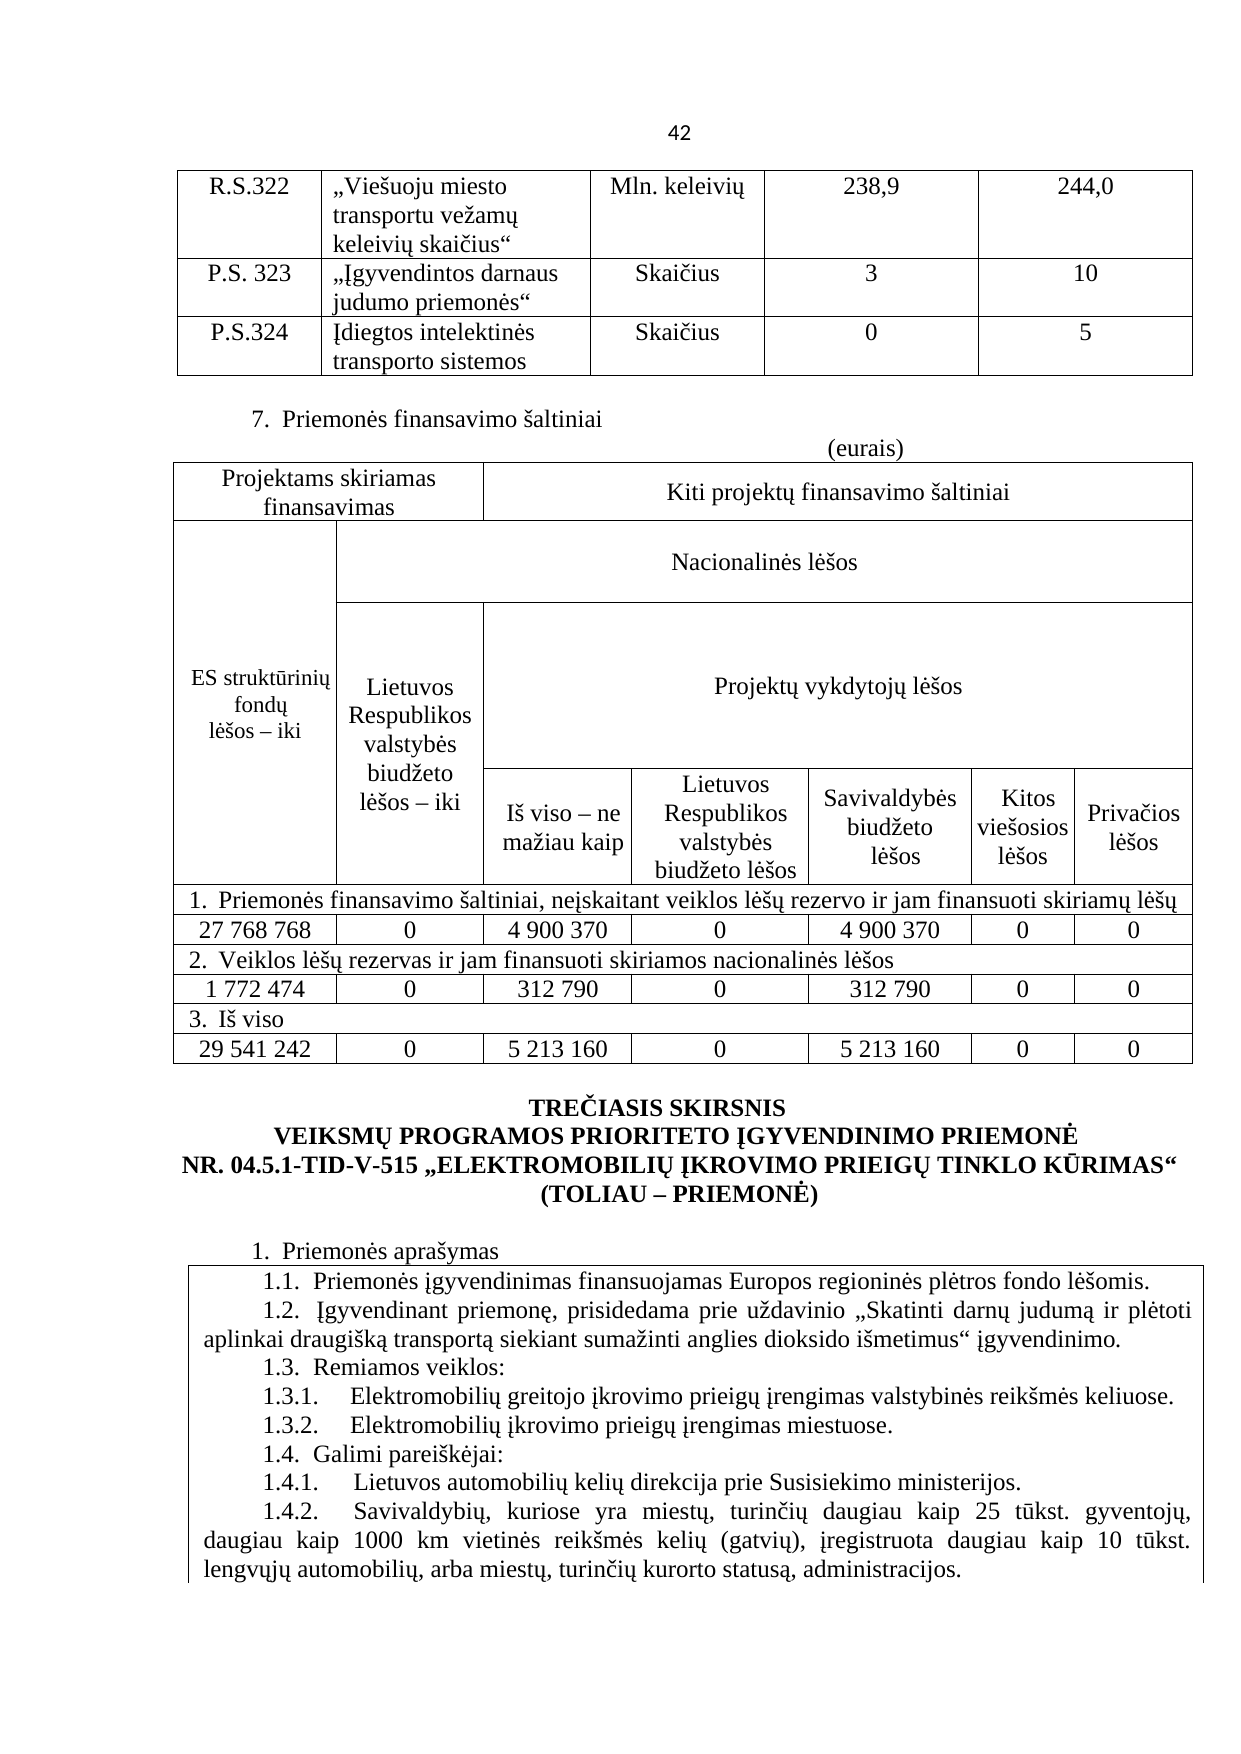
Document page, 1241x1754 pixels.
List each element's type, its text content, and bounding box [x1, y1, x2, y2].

table_cell 312 790 [809, 975, 971, 1003]
table_cell 0 [632, 1034, 808, 1063]
table_header Projektams skiriamas finansavimas [174, 463, 483, 520]
text TREČIASIS SKIRSNIS [177, 1093, 1137, 1121]
table_cell P.S.324 [178, 317, 321, 374]
table_cell Skaičius [591, 317, 764, 374]
text 1. Priemonės aprašymas [251, 1236, 1181, 1265]
table_cell Skaičius [591, 259, 764, 316]
table_cell 0 [632, 975, 808, 1003]
table_cell 312 790 [484, 975, 631, 1003]
table_cell 5 213 160 [809, 1034, 971, 1063]
text 7. Priemonės finansavimo šaltiniai [251, 404, 1181, 433]
table_cell Lietuvos Respublikos valstybės biudžeto lėšos – iki [337, 603, 483, 884]
table_cell Įdiegtos intelektinės transporto sistemos [322, 317, 590, 374]
table_cell 0 [337, 915, 483, 944]
table_cell 0 [1075, 915, 1192, 944]
table_cell „Įgyvendintos darnaus judumo priemonės“ [322, 259, 590, 316]
table_cell Lietuvos Respublikos valstybės biudžeto lėšos [632, 769, 808, 884]
table_cell 0 [1075, 1034, 1192, 1063]
table_cell 238,9 [765, 171, 978, 257]
table_cell 0 [337, 1034, 483, 1063]
table_cell 0 [972, 975, 1074, 1003]
table_cell Privačios lėšos [1075, 769, 1192, 884]
table_cell 1. Priemonės finansavimo šaltiniai, neįskaitant veiklos lėšų rezervo ir jam finansuoti skiriamų lėšų [174, 885, 1192, 914]
table_cell 0 [972, 1034, 1074, 1063]
table_cell Iš viso – ne mažiau kaip [484, 769, 631, 884]
table_cell 1.2. Įgyvendinant priemonę, prisidedama prie uždavinio „Skatinti darnų judumą ir plėtoti aplinkai draugišką transportą siekiant sumažinti anglies dioksido išmetimus“ įgyvendinimo. [189, 1295, 1203, 1352]
table_cell „Viešuoju miesto transportu vežamų keleivių skaičius“ [322, 171, 590, 257]
table_cell ES struktūrinių fondų lėšos – iki [174, 521, 336, 884]
table_cell P.S. 323 [178, 259, 321, 316]
table_cell Savivaldybės biudžeto lėšos [809, 769, 971, 884]
table_cell 10 [979, 259, 1192, 316]
table_cell 244,0 [979, 171, 1192, 257]
table_cell 5 [979, 317, 1192, 374]
table_cell 0 [632, 915, 808, 944]
table_cell 0 [1075, 975, 1192, 1003]
table_cell 3. Iš viso [174, 1004, 1192, 1033]
table_header Kiti projektų finansavimo šaltiniai [484, 463, 1192, 520]
table_cell 4 900 370 [809, 915, 971, 944]
table_cell 4 900 370 [484, 915, 631, 944]
table_cell 5 213 160 [484, 1034, 631, 1063]
table_cell 29 541 242 [174, 1034, 336, 1063]
table_cell Projektų vykdytojų lėšos [484, 603, 1192, 768]
text (eurais) [177, 433, 904, 462]
text NR. 04.5.1-TID-V-515 „Elektromobilių įkrovimo prieigų tinklo kūrimas“ (TOLIAU – priemonė) [177, 1150, 1181, 1208]
table_cell R.S.322 [178, 171, 321, 257]
table_cell Mln. keleivių [591, 171, 764, 257]
table_cell 0 [765, 317, 978, 374]
table_cell 1.3. Remiamos veiklos: 1.3.1. Elektromobilių greitojo įkrovimo prieigų įrengimas valstybinės reikšmės keliuose. 1.3.2. Elektromobilių įkrovimo prieigų įrengimas miestuose. [189, 1353, 1203, 1439]
table_cell 1 772 474 [174, 975, 336, 1003]
table_cell 2. Veiklos lėšų rezervas ir jam finansuoti skiriamos nacionalinės lėšos [174, 945, 1192, 973]
table_cell 1.4. Galimi pareiškėjai: 1.4.1. Lietuvos automobilių kelių direkcija prie Susisiekimo ministerijos. 1.4.2. Savivaldybių, kuriose yra miestų, turinčių daugiau kaip 25 tūkst. gyventojų, daugiau kaip 1000 km vietinės reikšmės kelių (gatvių), įregistruota daugiau kaip 10 tūkst. lengvųjų automobilių, arba miestų, turinčių kurorto statusą, administracijos. [189, 1439, 1203, 1582]
table_cell 27 768 768 [174, 915, 336, 944]
table_cell 0 [972, 915, 1074, 944]
table_cell 3 [765, 259, 978, 316]
text VEIKSMŲ PROGRAMOS PRIORITETO ĮGYVENDINIMO PRIEMONĖ [177, 1121, 1181, 1150]
table_header 1.1. Priemonės įgyvendinimas finansuojamas Europos regioninės plėtros fondo lėšomis. [189, 1266, 1203, 1295]
table_cell Kitos viešosios lėšos [972, 769, 1074, 884]
table_cell 0 [337, 975, 483, 1003]
table_cell Nacionalinės lėšos [337, 521, 1192, 602]
